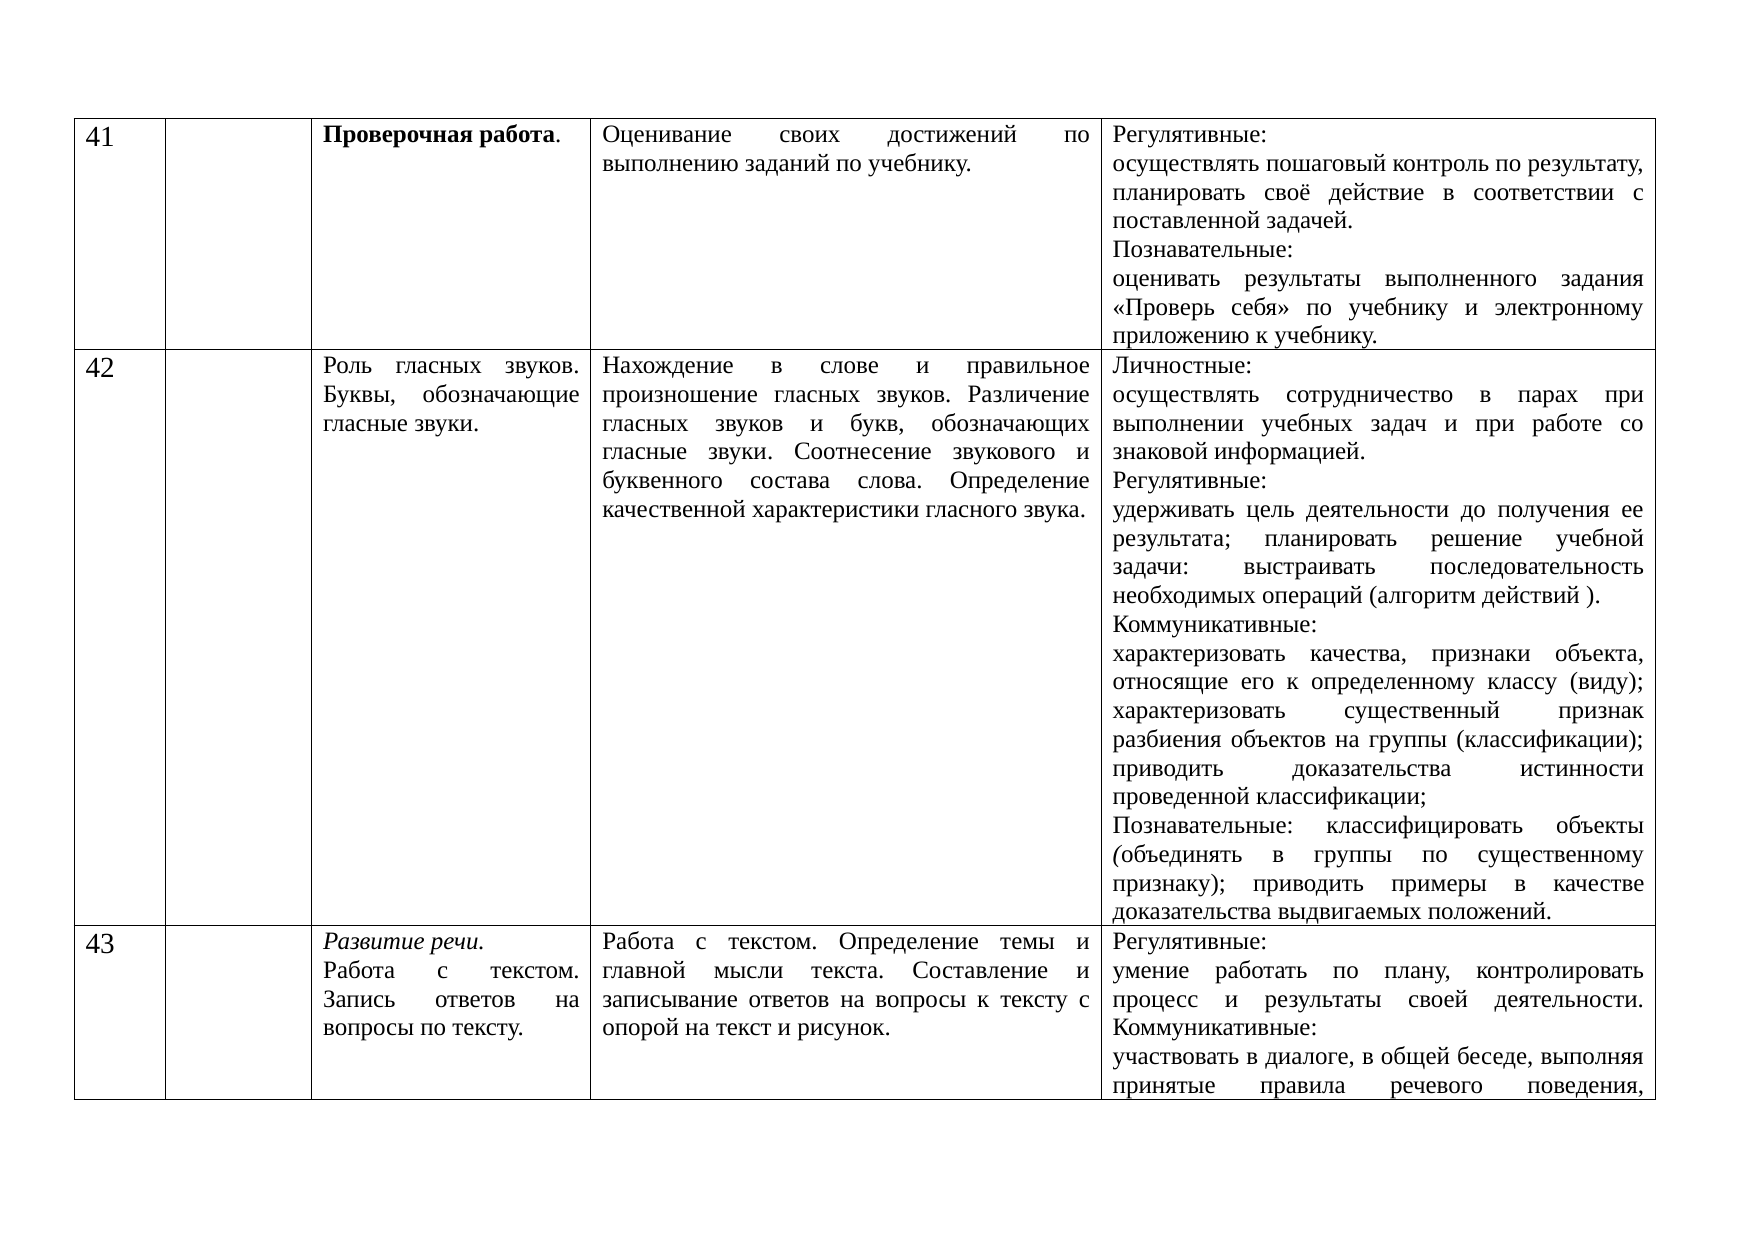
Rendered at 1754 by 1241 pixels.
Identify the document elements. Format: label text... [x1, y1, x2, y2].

table_cell 43 [75, 926, 165, 1099]
table_cell Проверочная работа. [312, 119, 590, 349]
table_cell [166, 350, 311, 925]
table_cell [166, 926, 311, 1099]
table_cell Роль гласных звуков. Буквы, обозначающие гласные звуки. [312, 350, 590, 925]
table_cell [166, 119, 311, 349]
table_cell Личностные: осуществлять сотрудничество в парах при выполнении учебных задач и при работе со знаковой информацией. Регулятивные: удерживать цель деятельности до получения ее результата; планировать решение учебной задачи: выстраивать последовательность необходимых операций (алгоритм действий ). Коммуникативные: характеризовать качества, признаки объекта, относящие его к определенному классу (виду); характеризовать существенный признак разбиения объектов на группы (классификации); приводить доказательства истинности проведенной классификации; Познавательные: классифицировать объекты (объединять в группы по существенному признаку); приводить примеры в качестве доказательства выдвигаемых положений. [1102, 350, 1655, 925]
table_cell Регулятивные: осуществлять пошаговый контроль по результату, планировать своё действие в соответствии с поставленной задачей. Познавательные: оценивать результаты выполненного задания «Проверь себя» по учебнику и электронному приложению к учебнику. [1102, 119, 1655, 349]
table_cell Нахождение в слове и правильное произношение гласных звуков. Различение гласных звуков и букв, обозначающих гласные звуки. Соотнесение звукового и буквенного состава слова. Определение качественной характеристики гласного звука. [591, 350, 1101, 925]
table_cell 41 [75, 119, 165, 349]
table_cell Работа с текстом. Определение темы и главной мысли текста. Составление и записывание ответов на вопросы к тексту с опорой на текст и рисунок. [591, 926, 1101, 1099]
table_cell Регулятивные: умение работать по плану, контролировать процесс и результаты своей деятельности. Коммуникативные: участвовать в диалоге, в общей беседе, выполняя принятые правила речевого поведения, [1102, 926, 1655, 1099]
table_cell Развитие речи. Работа с текстом. Запись ответов на вопросы по тексту. [312, 926, 590, 1099]
table_cell 42 [75, 350, 165, 925]
table_cell Оценивание своих достижений по выполнению заданий по учебнику. [591, 119, 1101, 349]
